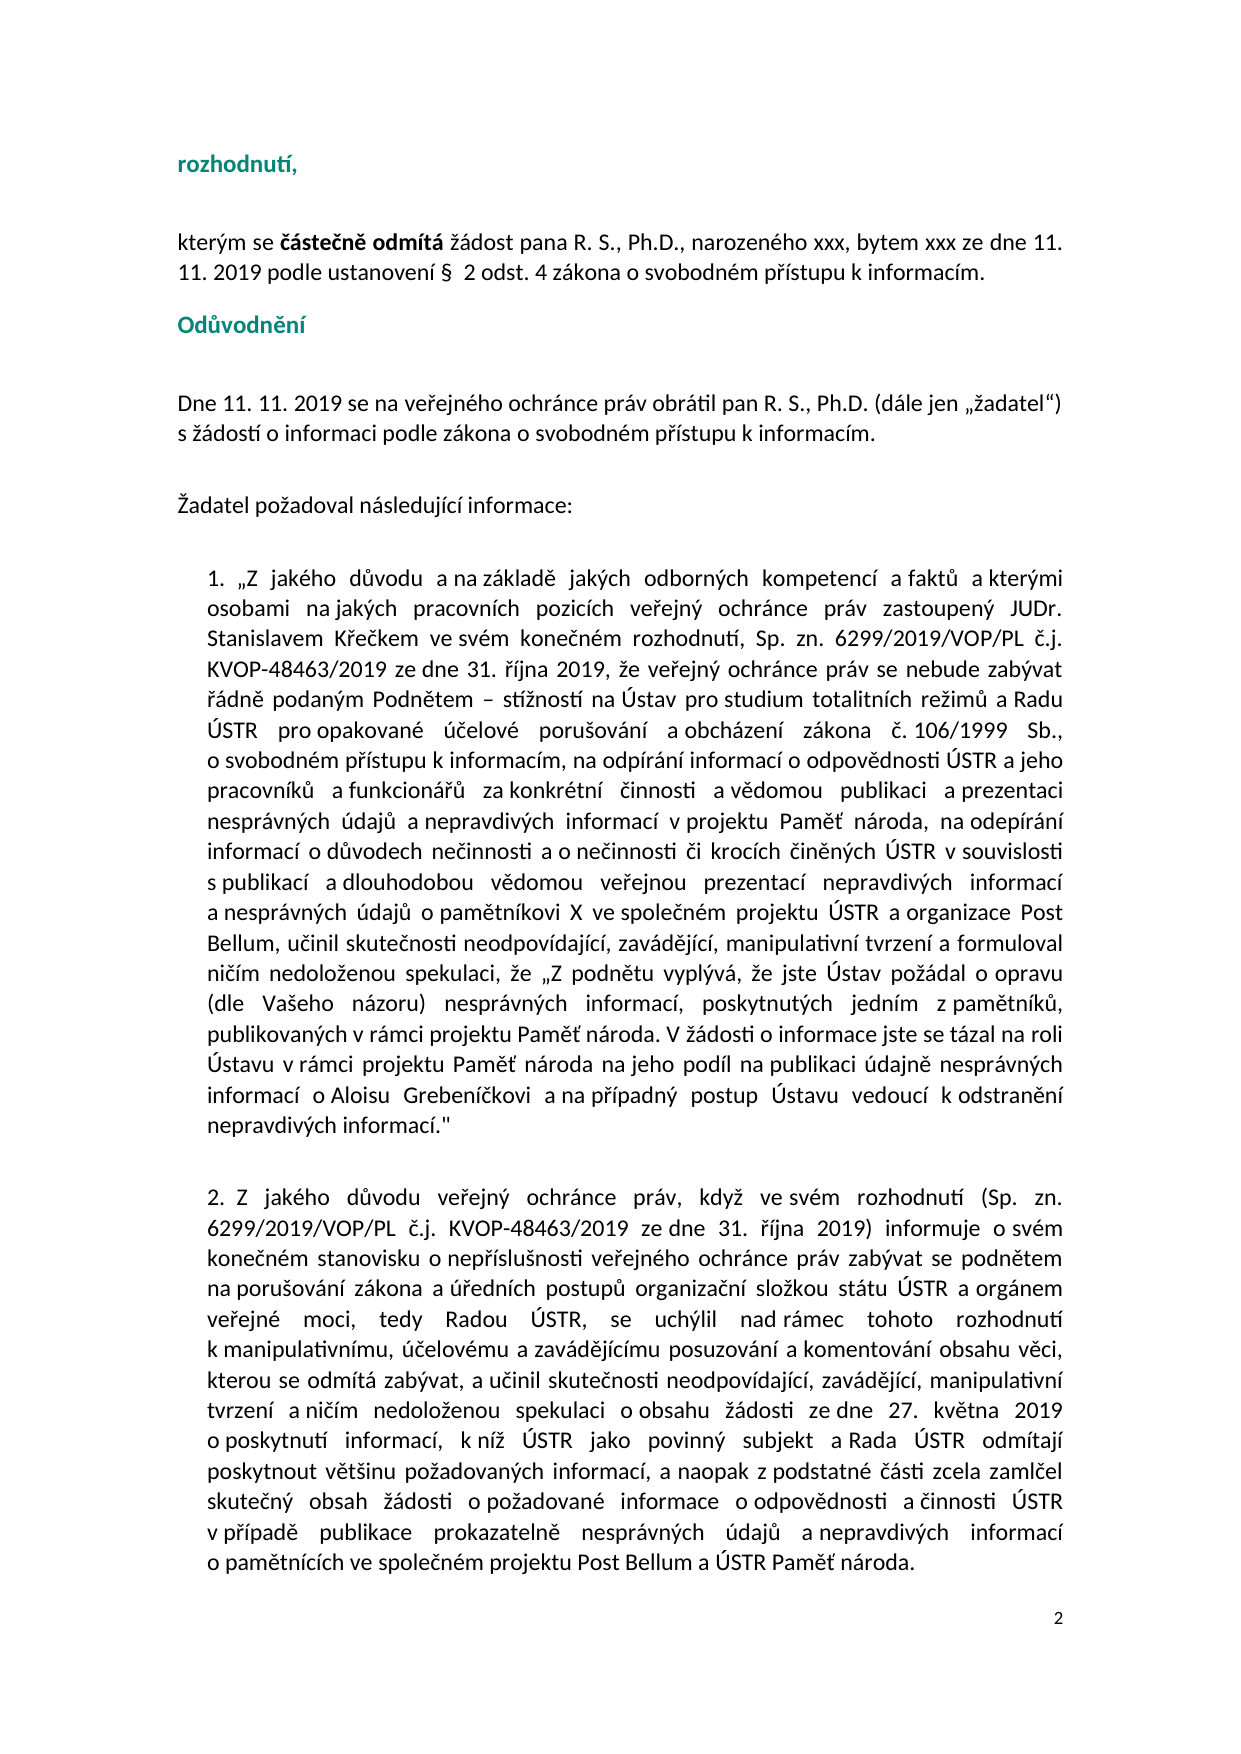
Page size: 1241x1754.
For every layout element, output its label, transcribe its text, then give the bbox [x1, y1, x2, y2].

text Žadatel požadoval následující informace: [177, 491, 1063, 520]
text kterým se částečně odmítá žádost pana R. S., Ph.D., narozeného xxx, bytem xxx ze dne 11. 11. 2019 podle ustanovení § 2 odst. 4 zákona o svobodném přístupu k informacím. [177, 227, 1063, 287]
list Z jakého důvodu veřejný ochránce práv, když ve svém rozhodnutí (Sp. zn. 6299/2019/VOP/PL č.j. KVOP-48463/2019 ze dne 31. října 2019) informuje o svém konečném stanovisku o nepříslušnosti veřejného ochránce práv zabývat se podnětem na porušování zákona a úředních postupů organizační složkou státu ÚSTR a orgánem veřejné moci, tedy Radou ÚSTR, se uchýlil nad rámec tohoto rozhodnutí k manipulativnímu, účelovému a zavádějícímu posuzování a komentování obsahu věci, kterou se odmítá zabývat, a učinil skutečnosti neodpovídající, zavádějící, manipulativní tvrzení a ničím nedoloženou spekulaci o obsahu žádosti ze dne 27. května 2019 o poskytnutí informací, k níž ÚSTR jako povinný subjekt a Rada ÚSTR odmítají poskytnout většinu požadovaných informací, a naopak z podstatné části zcela zamlčel skutečný obsah žádosti o požadované informace o odpovědnosti a činnosti ÚSTR v případě publikace prokazatelně nesprávných údajů a nepravdivých informací o pamětnících ve společném projektu Post Bellum a ÚSTR Paměť národa. [207, 1182, 1063, 1577]
list „Z jakého důvodu a na základě jakých odborných kompetencí a faktů a kterými osobami na jakých pracovních pozicích veřejný ochránce práv zastoupený JUDr. Stanislavem Křečkem ve svém konečném rozhodnutí, Sp. zn. 6299/2019/VOP/PL č.j. KVOP-48463/2019 ze dne 31. října 2019, že veřejný ochránce práv se nebude zabývat řádně podaným Podnětem – stížností na Ústav pro studium totalitních režimů a Radu ÚSTR pro opakované účelové porušování a obcházení zákona č. 106/1999 Sb., o svobodném přístupu k informacím, na odpírání informací o odpovědnosti ÚSTR a jeho pracovníků a funkcionářů za konkrétní činnosti a vědomou publikaci a prezentaci nesprávných údajů a nepravdivých informací v projektu Paměť národa, na odepírání informací o důvodech nečinnosti a o nečinnosti či krocích činěných ÚSTR v souvislosti s publikací a dlouhodobou vědomou veřejnou prezentací nepravdivých informací a nesprávných údajů o pamětníkovi X ve společném projektu ÚSTR a organizace Post Bellum, učinil skutečnosti neodpovídající, zavádějící, manipulativní tvrzení a formuloval ničím nedoloženou spekulaci, že „Z podnětu vyplývá, že jste Ústav požádal o opravu (dle Vašeho názoru) nesprávných informací, poskytnutých jedním z pamětníků, publikovaných v rámci projektu Paměť národa. V žádosti o informace jste se tázal na roli Ústavu v rámci projektu Paměť národa na jeho podíl na publikaci údajně nesprávných informací o Aloisu Grebeníčkovi a na případný postup Ústavu vedoucí k odstranění nepravdivých informací." [207, 563, 1063, 1139]
subtitle rozhodnutí, [177, 148, 1063, 178]
text Dne 11. 11. 2019 se na veřejného ochránce práv obrátil pan R. S., Ph.D. (dále jen „žadatel“) s žádostí o informaci podle zákona o svobodném přístupu k informacím. [177, 388, 1063, 448]
subtitle Odůvodnění [177, 309, 1063, 339]
